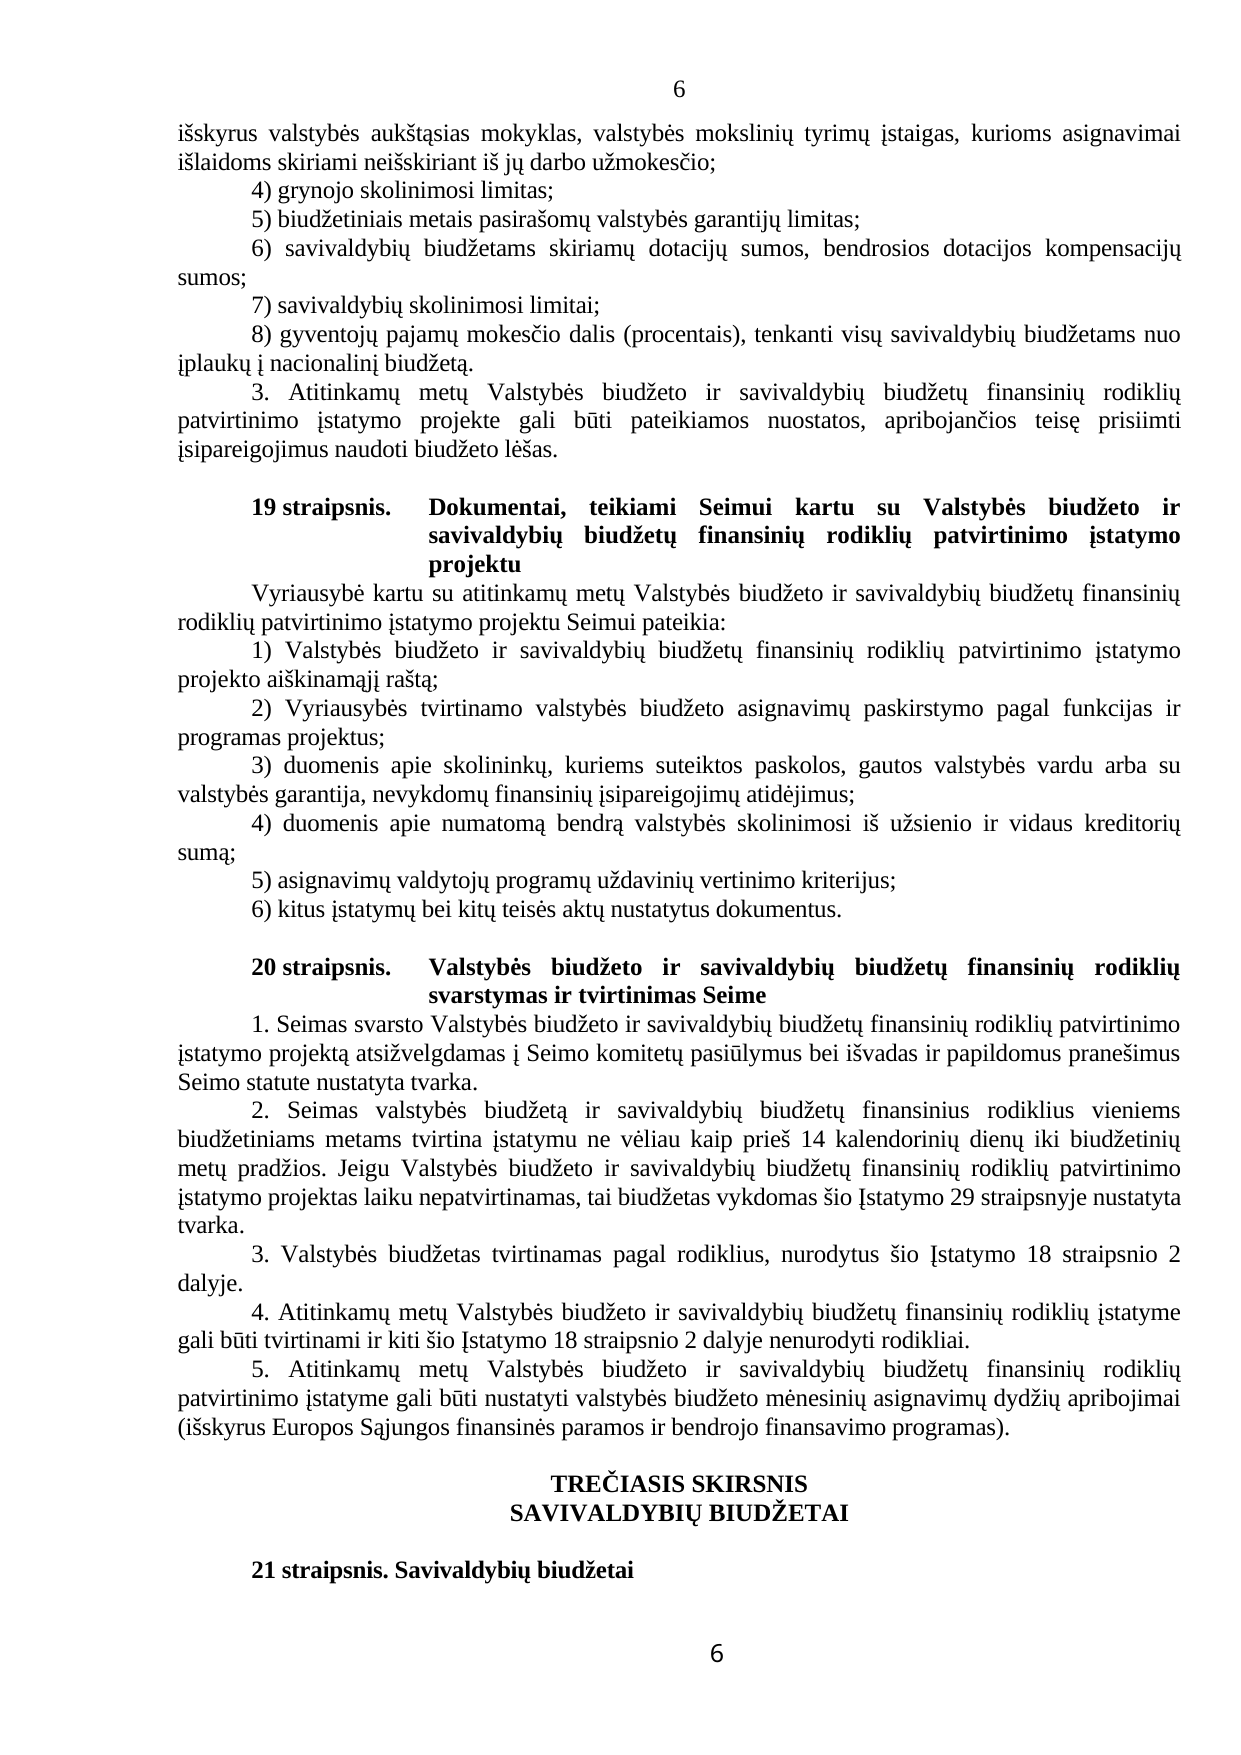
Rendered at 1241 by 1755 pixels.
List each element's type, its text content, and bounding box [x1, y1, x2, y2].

text 6) savivaldybių biudžetams skiriamų dotacijų sumos, bendrosios dotacijos kompensacijų sumos; [177, 233, 1181, 291]
text 6) kitus įstatymų bei kitų teisės aktų nustatytus dokumentus. [177, 894, 1181, 923]
text 5) asignavimų valdytojų programų uždavinių vertinimo kriterijus; [177, 866, 1181, 894]
text Vyriausybė kartu su atitinkamų metų Valstybės biudžeto ir savivaldybių biudžetų finansinių rodiklių patvirtinimo įstatymo projektu Seimui pateikia: [177, 578, 1181, 636]
text 3) duomenis apie skolininkų, kuriems suteiktos paskolos, gautos valstybės vardu arba su valstybės garantija, nevykdomų finansinių įsipareigojimų atidėjimus; [177, 751, 1181, 808]
text 1) Valstybės biudžeto ir savivaldybių biudžetų finansinių rodiklių patvirtinimo įstatymo projekto aiškinamąjį raštą; [177, 636, 1181, 693]
text 2. Seimas valstybės biudžetą ir savivaldybių biudžetų finansinius rodiklius vieniems biudžetiniams metams tvirtina įstatymu ne vėliau kaip prieš 14 kalendorinių dienų iki biudžetinių metų pradžios. Jeigu Valstybės biudžeto ir savivaldybių biudžetų finansinių rodiklių patvirtinimo įstatymo projektas laiku nepatvirtinamas, tai biudžetas vykdomas šio Įstatymo 29 straipsnyje nustatyta tvarka. [177, 1096, 1181, 1239]
text 19 straipsnis. Dokumentai, teikiami Seimui kartu su Valstybės biudžeto ir savivaldybių biudžetų finansinių rodiklių patvirtinimo įstatymo projektu [251, 492, 1181, 578]
text 1. Seimas svarsto Valstybės biudžeto ir savivaldybių biudžetų finansinių rodiklių patvirtinimo įstatymo projektą atsižvelgdamas į Seimo komitetų pasiūlymus bei išvadas ir papildomus pranešimus Seimo statute nustatyta tvarka. [177, 1009, 1181, 1096]
text 8) gyventojų pajamų mokesčio dalis (procentais), tenkanti visų savivaldybių biudžetams nuo įplaukų į nacionalinį biudžetą. [177, 319, 1181, 377]
text 2) Vyriausybės tvirtinamo valstybės biudžeto asignavimų paskirstymo pagal funkcijas ir programas projektus; [177, 693, 1181, 751]
text 4. Atitinkamų metų Valstybės biudžeto ir savivaldybių biudžetų finansinių rodiklių įstatyme gali būti tvirtinami ir kiti šio Įstatymo 18 straipsnio 2 dalyje nenurodyti rodikliai. [177, 1297, 1181, 1354]
text TREČIASIS SKIRSNIS [177, 1469, 1181, 1498]
text 3. Valstybės biudžetas tvirtinamas pagal rodiklius, nurodytus šio Įstatymo 18 straipsnio 2 dalyje. [177, 1239, 1181, 1297]
text 4) grynojo skolinimosi limitas; [177, 176, 1181, 204]
text išskyrus valstybės aukštąsias mokyklas, valstybės mokslinių tyrimų įstaigas, kurioms asignavimai išlaidoms skiriami neišskiriant iš jų darbo užmokesčio; [177, 118, 1181, 176]
text 3. Atitinkamų metų Valstybės biudžeto ir savivaldybių biudžetų finansinių rodiklių patvirtinimo įstatymo projekte gali būti pateikiamos nuostatos, apribojančios teisę prisiimti įsipareigojimus naudoti biudžeto lėšas. [177, 377, 1181, 463]
text 4) duomenis apie numatomą bendrą valstybės skolinimosi iš užsienio ir vidaus kreditorių sumą; [177, 808, 1181, 866]
text 7) savivaldybių skolinimosi limitai; [177, 291, 1181, 319]
text 5. Atitinkamų metų Valstybės biudžeto ir savivaldybių biudžetų finansinių rodiklių patvirtinimo įstatyme gali būti nustatyti valstybės biudžeto mėnesinių asignavimų dydžių apribojimai (išskyrus Europos Sąjungos finansinės paramos ir bendrojo finansavimo programas). [177, 1354, 1181, 1441]
text SAVIVALDYBIŲ BIUDŽETAI [177, 1498, 1181, 1527]
text 20 straipsnis. Valstybės biudžeto ir savivaldybių biudžetų finansinių rodiklių svarstymas ir tvirtinimas Seime [251, 952, 1181, 1009]
text 5) biudžetiniais metais pasirašomų valstybės garantijų limitas; [177, 204, 1181, 233]
text 21 straipsnis. Savivaldybių biudžetai [177, 1556, 1181, 1584]
